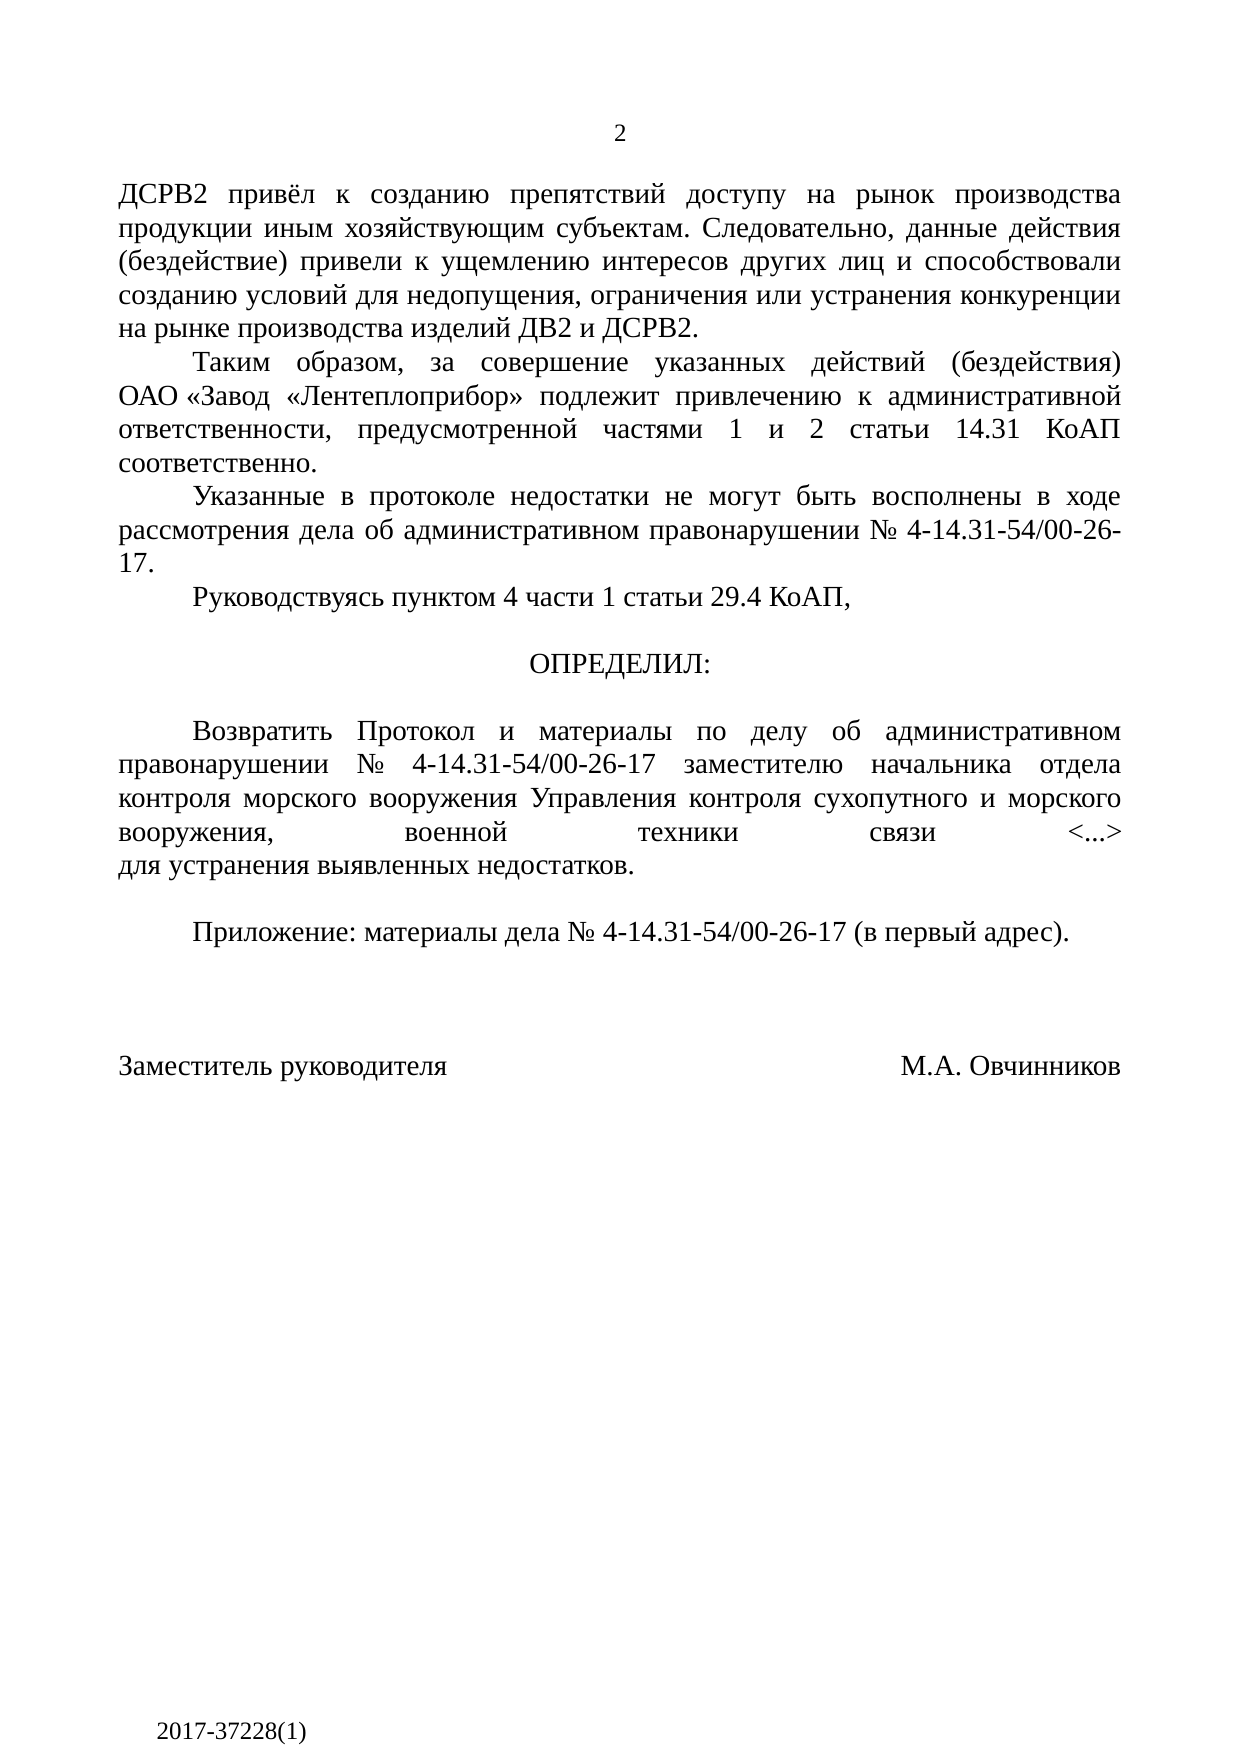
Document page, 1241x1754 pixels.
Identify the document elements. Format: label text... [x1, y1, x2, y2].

text Руководствуясь пунктом 4 части 1 статьи 29.4 КоАП, [118, 579, 1122, 612]
text Таким образом, за совершение указанных действий (бездействия) ОАО «Завод «Лентеплоприбор» подлежит привлечению к административной ответственности, предусмотренной частями 1 и 2 статьи 14.31 КоАП соответственно. [118, 344, 1122, 478]
text Заместитель руководителя М.А. Овчинников [118, 1048, 1122, 1082]
text Приложение: материалы дела № 4-14.31-54/00-26-17 (в первый адрес). [118, 914, 1122, 948]
text ДСРВ2 привёл к созданию препятствий доступу на рынок производства продукции иным хозяйствующим субъектам. Следовательно, данные действия (бездействие) привели к ущемлению интересов других лиц и способствовали созданию условий для недопущения, ограничения или устранения конкуренции на рынке производства изделий ДВ2 и ДСРВ2. [118, 176, 1122, 344]
text Возвратить Протокол и материалы по делу об административном правонарушении № 4-14.31-54/00-26-17 заместителю начальника отдела контроля морского вооружения Управления контроля сухопутного и морского вооружения, военной техники связи <...> для устранения выявленных недостатков. [118, 713, 1122, 881]
text ОПРЕДЕЛИЛ: [118, 646, 1122, 679]
text Указанные в протоколе недостатки не могут быть восполнены в ходе рассмотрения дела об административном правонарушении № 4-14.31-54/00-26-17. [118, 478, 1122, 579]
